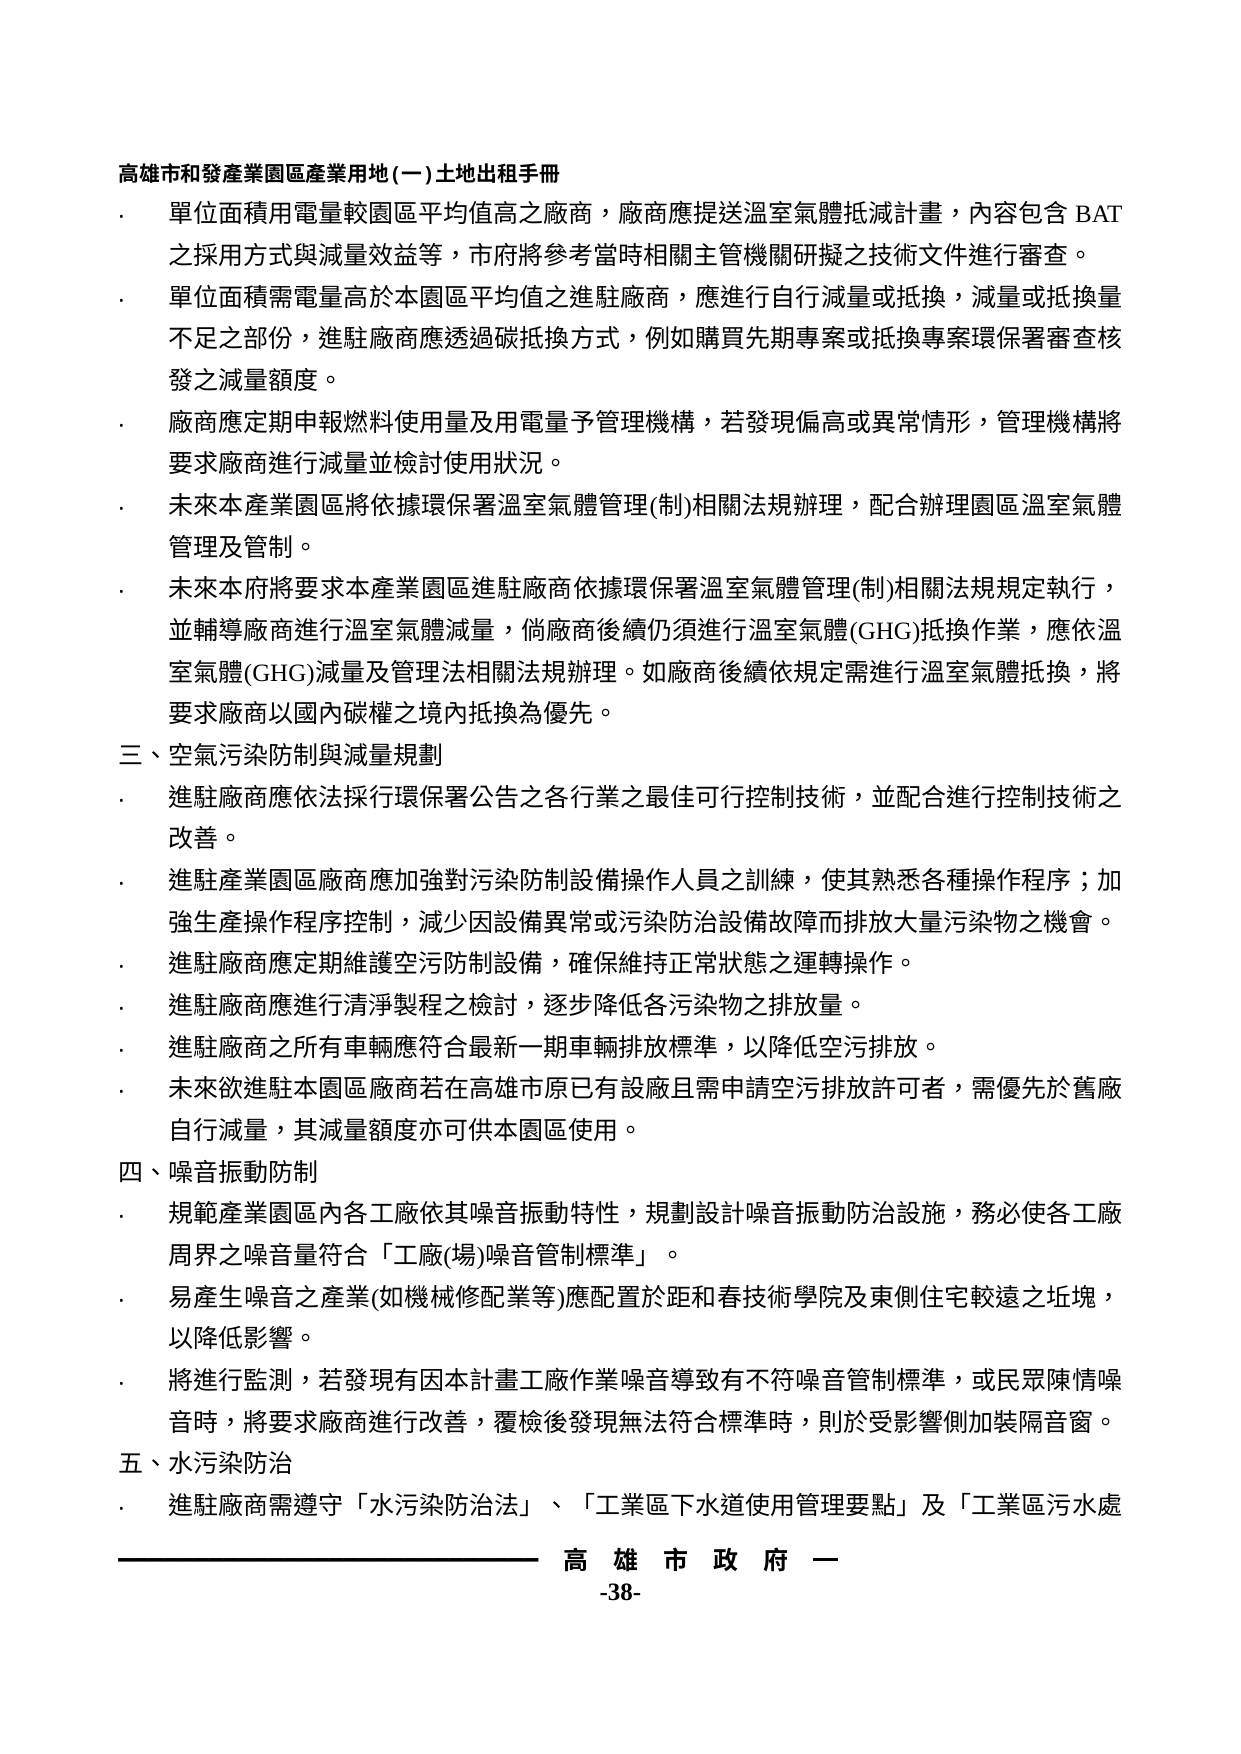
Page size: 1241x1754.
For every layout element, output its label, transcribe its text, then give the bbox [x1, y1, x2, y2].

text 五、水污染防治 [118, 1439, 1122, 1481]
text 四、噪音振動防制 [118, 1148, 1122, 1189]
list 進駐產業園區廠商應加強對污染防制設備操作人員之訓練，使其熟悉各種操作程序；加強生產操作程序控制，減少因設備異常或污染防治設備故障而排放大量污染物之機會。 [118, 856, 1122, 939]
text 三、空氣污染防制與減量規劃 [118, 731, 1122, 773]
list 將進行監測，若發現有因本計畫工廠作業噪音導致有不符噪音管制標準，或民眾陳情噪音時，將要求廠商進行改善，覆檢後發現無法符合標準時，則於受影響側加裝隔音窗。 [118, 1356, 1122, 1439]
list 易產生噪音之產業(如機械修配業等)應配置於距和春技術學院及東側住宅較遠之坵塊，以降低影響。 [118, 1273, 1122, 1356]
list 未來本產業園區將依據環保署溫室氣體管理(制)相關法規辦理，配合辦理園區溫室氣體管理及管制。 [118, 481, 1122, 564]
list 進駐廠商之所有車輛應符合最新一期車輛排放標準，以降低空污排放。 [118, 1023, 1122, 1064]
list 廠商應定期申報燃料使用量及用電量予管理機構，若發現偏高或異常情形，管理機構將要求廠商進行減量並檢討使用狀況。 [118, 398, 1122, 481]
list 單位面積用電量較園區平均值高之廠商，廠商應提送溫室氣體抵減計畫，內容包含BAT之採用方式與減量效益等，市府將參考當時相關主管機關研擬之技術文件進行審查。 [118, 189, 1122, 273]
list 進駐廠商應定期維護空污防制設備，確保維持正常狀態之運轉操作。 [118, 939, 1122, 981]
list 進駐廠商應依法採行環保署公告之各行業之最佳可行控制技術，並配合進行控制技術之改善。 [118, 773, 1122, 856]
list 規範產業園區內各工廠依其噪音振動特性，規劃設計噪音振動防治設施，務必使各工廠周界之噪音量符合「工廠(場)噪音管制標準」。 [118, 1189, 1122, 1273]
list 單位面積需電量高於本園區平均值之進駐廠商，應進行自行減量或抵換，減量或抵換量不足之部份，進駐廠商應透過碳抵換方式，例如購買先期專案或抵換專案環保署審查核發之減量額度。 [118, 273, 1122, 398]
list 未來本府將要求本產業園區進駐廠商依據環保署溫室氣體管理(制)相關法規規定執行，並輔導廠商進行溫室氣體減量，倘廠商後續仍須進行溫室氣體(GHG)抵換作業，應依溫室氣體(GHG)減量及管理法相關法規辦理。如廠商後續依規定需進行溫室氣體抵換，將要求廠商以國內碳權之境內抵換為優先。 [118, 564, 1122, 731]
list 未來欲進駐本園區廠商若在高雄市原已有設廠且需申請空污排放許可者，需優先於舊廠自行減量，其減量額度亦可供本園區使用。 [118, 1064, 1122, 1148]
list 進駐廠商應進行清淨製程之檢討，逐步降低各污染物之排放量。 [118, 981, 1122, 1023]
list 進駐廠商需遵守「水污染防治法」、「工業區下水道使用管理要點」及「工業區污水處 [118, 1481, 1122, 1523]
